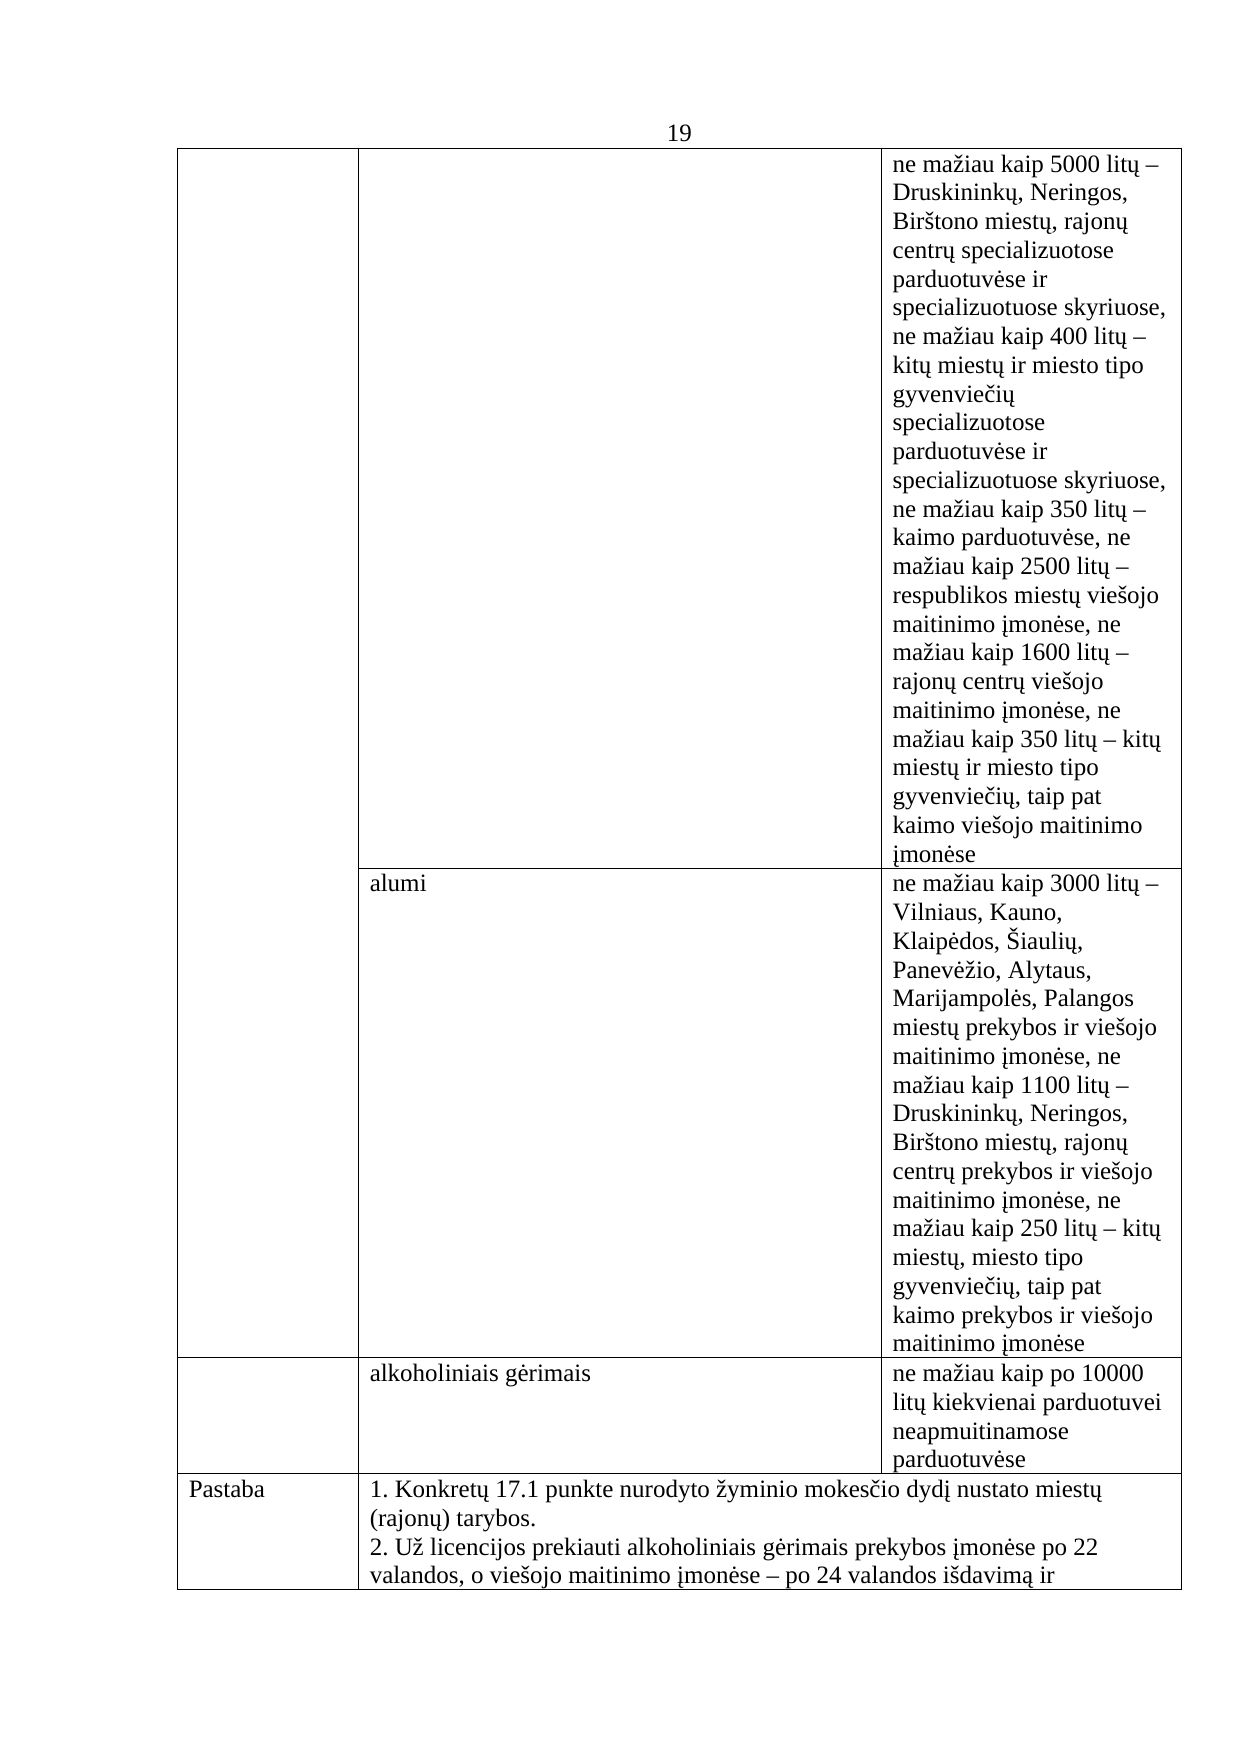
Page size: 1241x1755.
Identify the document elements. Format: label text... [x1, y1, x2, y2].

table_cell 1. Konkretų 17.1 punkte nurodyto žyminio mokesčio dydį nustato miestų (rajonų) tarybos. 2. Už licencijos prekiauti alkoholiniais gėrimais prekybos įmonėse po 22 valandos, o viešojo maitinimo įmonėse – po 24 valandos išdavimą ir [359, 1474, 1181, 1589]
table_cell ne mažiau kaip 5000 litų – Druskininkų, Neringos, Birštono miestų, rajonų centrų specializuotose parduotuvėse ir specializuotuose skyriuose, ne mažiau kaip 400 litų – kitų miestų ir miesto tipo gyvenviečių specializuotose parduotuvėse ir specializuotuose skyriuose, ne mažiau kaip 350 litų – kaimo parduotuvėse, ne mažiau kaip 2500 litų – respublikos miestų viešojo maitinimo įmonėse, ne mažiau kaip 1600 litų – rajonų centrų viešojo maitinimo įmonėse, ne mažiau kaip 350 litų – kitų miestų ir miesto tipo gyvenviečių, taip pat kaimo viešojo maitinimo įmonėse [882, 149, 1181, 867]
table_cell alumi [359, 869, 881, 1357]
table_cell ne mažiau kaip po 10000 litų kiekvienai parduotuvei neapmuitinamose parduotuvėse [882, 1358, 1181, 1473]
table_cell alkoholiniais gėrimais [359, 1358, 881, 1473]
table_cell [359, 149, 881, 867]
table_cell ne mažiau kaip 3000 litų – Vilniaus, Kauno, Klaipėdos, Šiaulių, Panevėžio, Alytaus, Marijampolės, Palangos miestų prekybos ir viešojo maitinimo įmonėse, ne mažiau kaip 1100 litų –Druskininkų, Neringos, Birštono miestų, rajonų centrų prekybos ir viešojo maitinimo įmonėse, ne mažiau kaip 250 litų – kitų miestų, miesto tipo gyvenviečių, taip pat kaimo prekybos ir viešojo maitinimo įmonėse [882, 869, 1181, 1357]
table_cell [178, 1358, 358, 1473]
table_cell [178, 149, 358, 1357]
table_cell Pastaba [178, 1474, 358, 1589]
